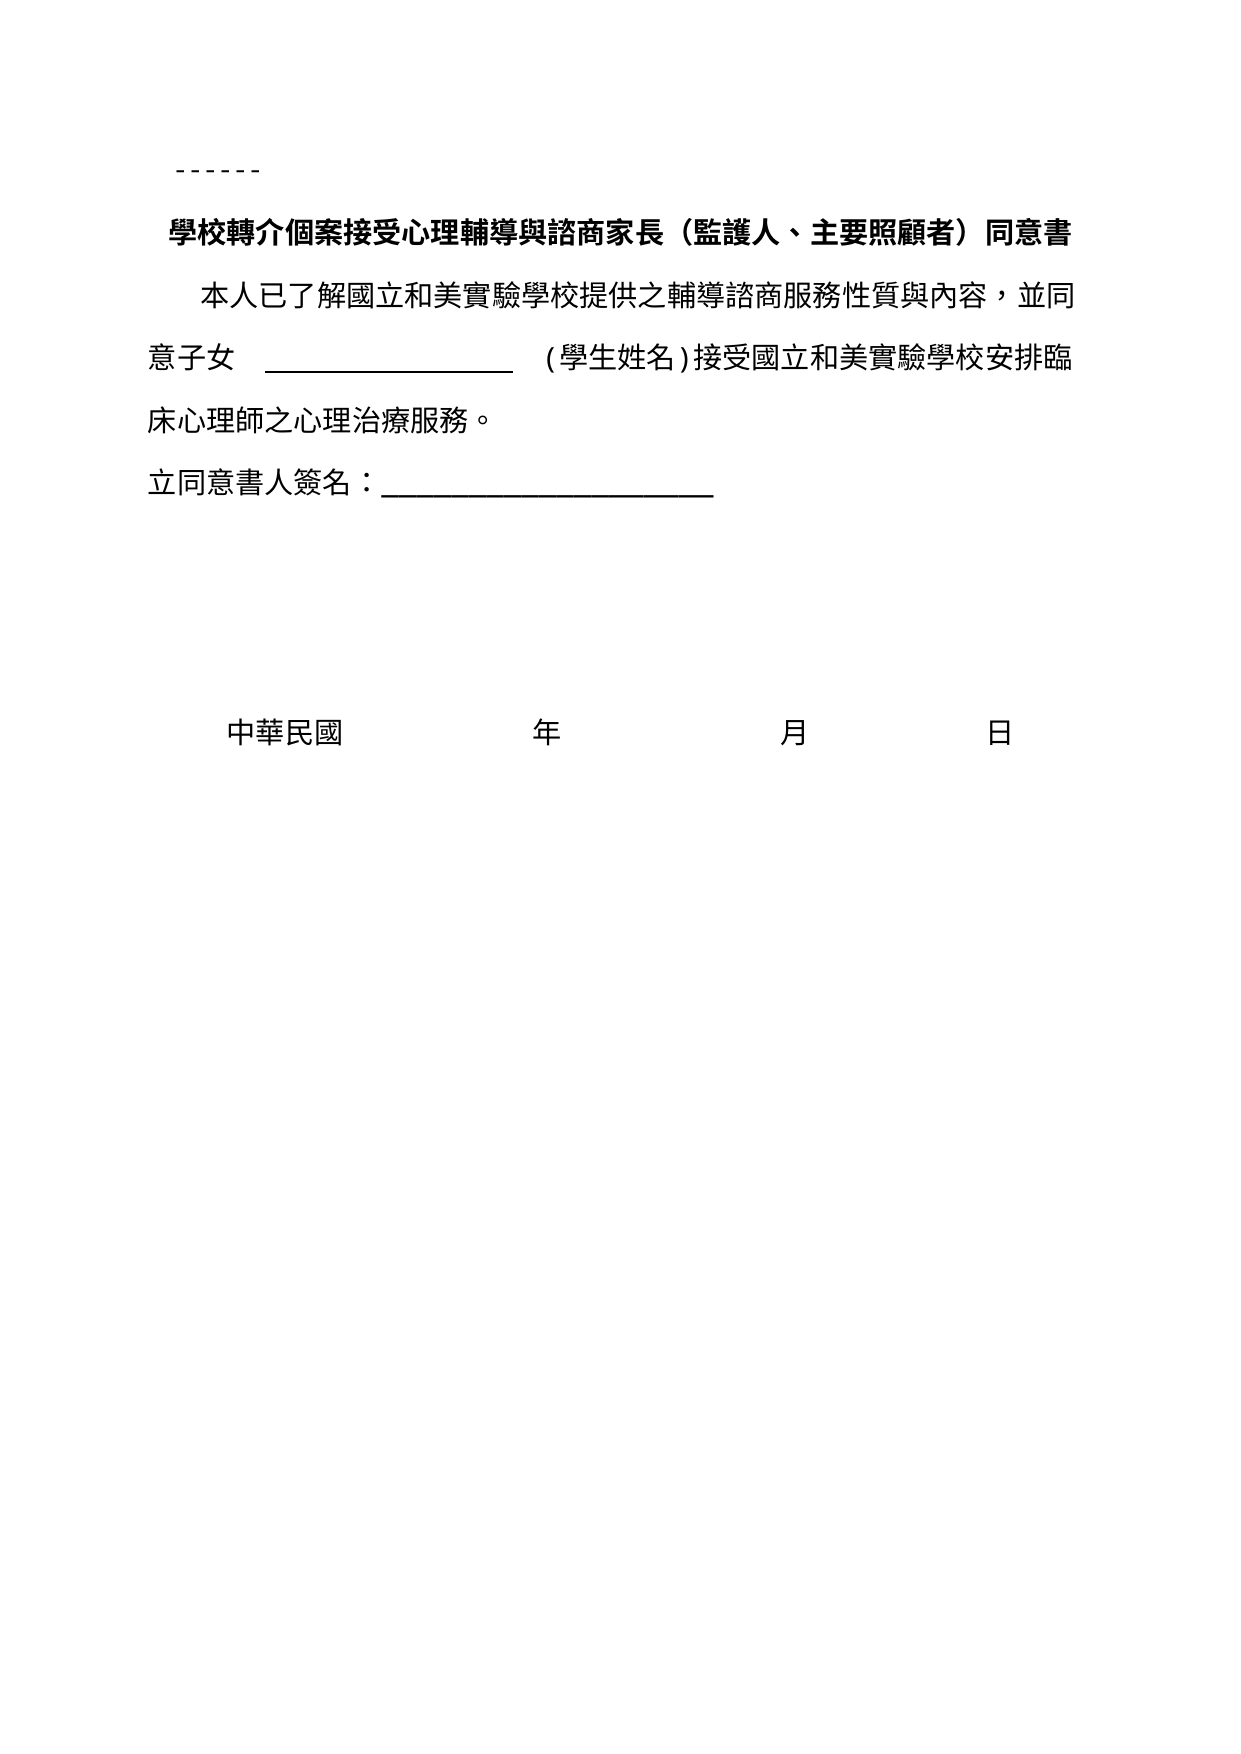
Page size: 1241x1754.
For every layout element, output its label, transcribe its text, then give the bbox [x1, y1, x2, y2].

text 本人已了解國立和美實驗學校提供之輔導諮商服務性質與內容，並同意子女 (學生姓名)接受國立和美實驗學校安排臨床心理師之心理治療服務。 [148, 252, 1093, 439]
text 中華民國 年 月 日 [148, 689, 1093, 752]
text --------------------------------------------------------------------- [148, 127, 1093, 189]
text 立同意書人簽名：___________________ [148, 439, 1093, 502]
text 學校轉介個案接受心理輔導與諮商家長（監護人、主要照顧者）同意書 [148, 189, 1093, 252]
